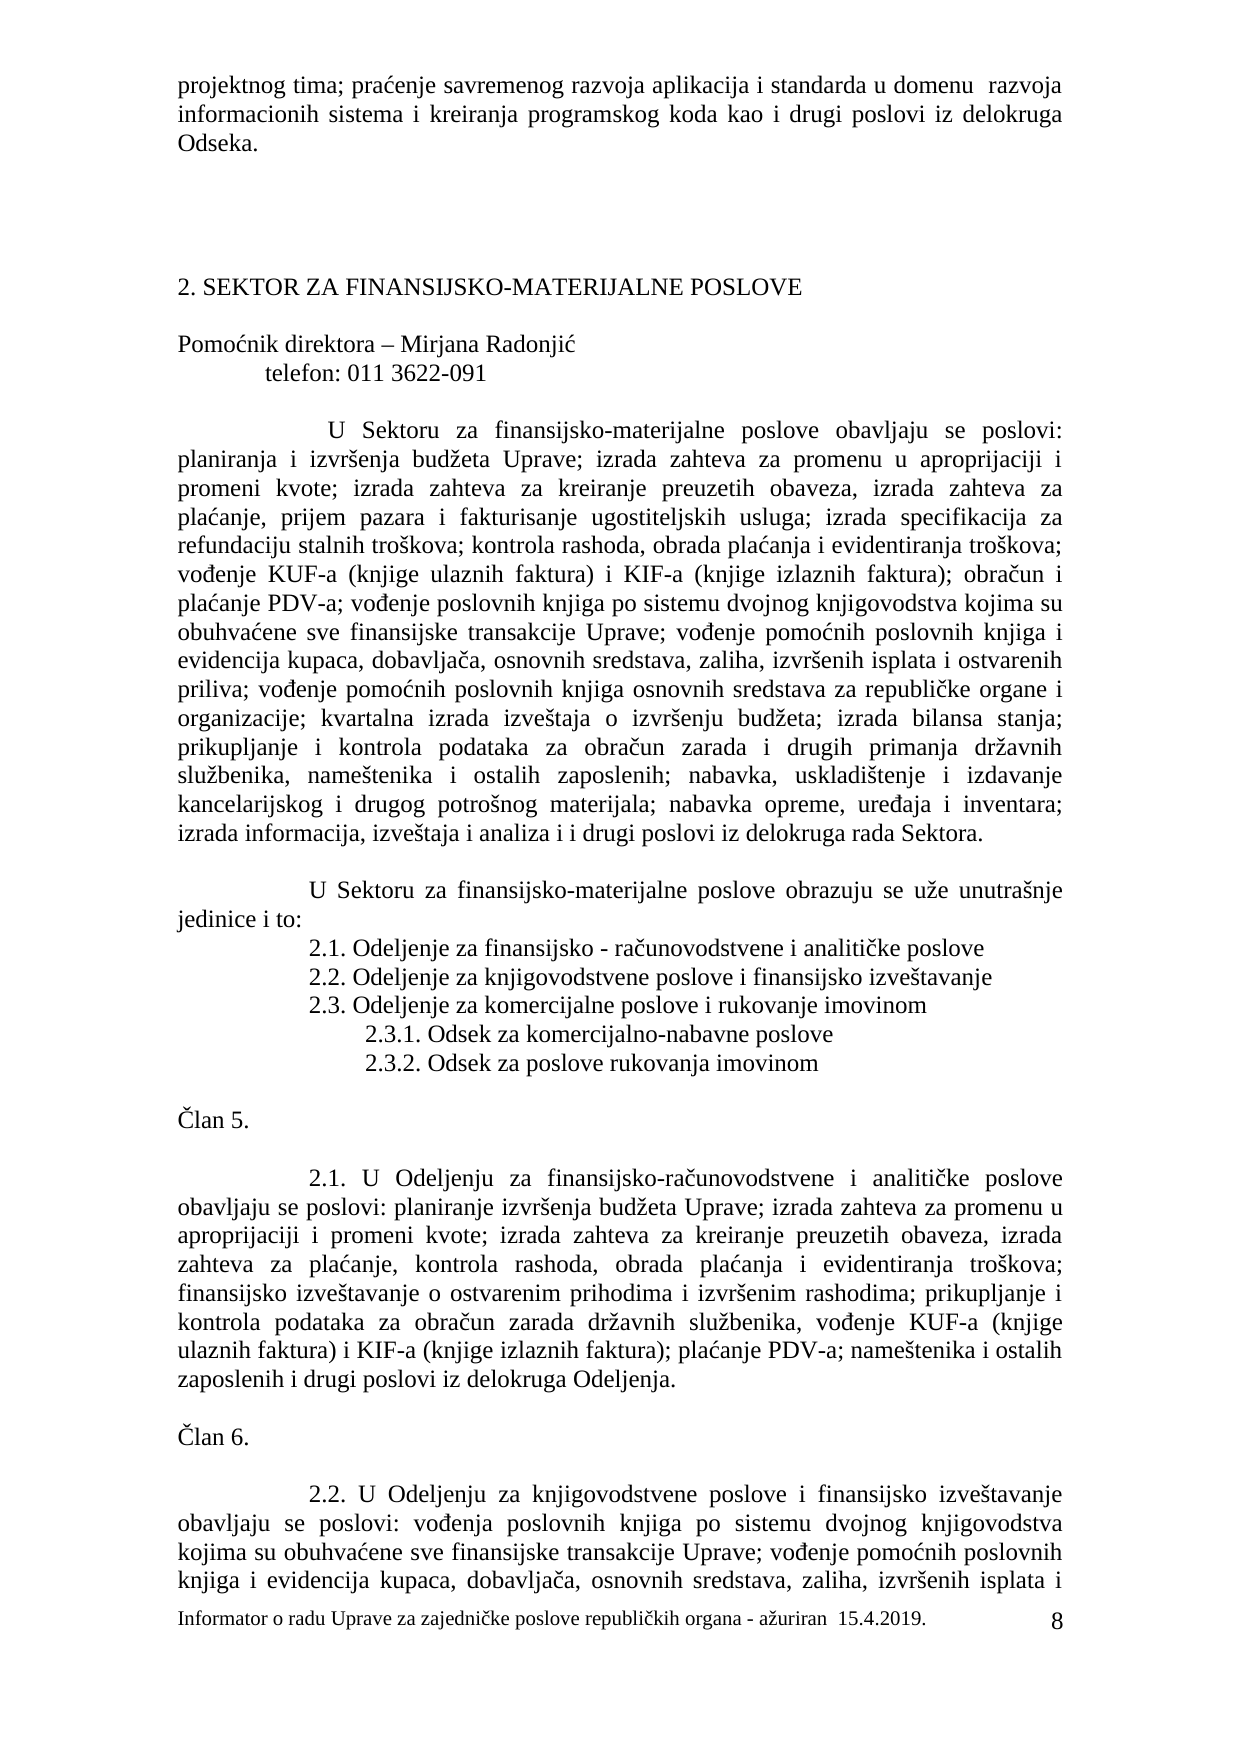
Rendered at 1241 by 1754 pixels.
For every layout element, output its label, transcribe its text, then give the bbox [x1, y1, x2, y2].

text 2.2. U Odeljenju za knjigovodstvene poslove i finansijsko izveštavanje obavljaju se poslovi: vođenja poslovnih knjiga po sistemu dvojnog knjigovodstva kojima su obuhvaćene sve finansijske transakcije Uprave; vođenje pomoćnih poslovnih knjiga i evidencija kupaca, dobavljača, osnovnih sredstava, zaliha, izvršenih isplata i [177, 1479, 1063, 1594]
text 2.3. Odeljenje za komercijalne poslove i rukovanje imovinom [177, 990, 1063, 1019]
text telefon: 011 3622-091 [177, 358, 1063, 387]
text 2.3.2. Odsek za poslove rukovanja imovinom [177, 1048, 1063, 1077]
text 2.2. Odeljenje za knjigovodstvene poslove i finansijsko izveštavanje [177, 962, 1063, 990]
text 2.3.1. Odsek za komercijalno-nabavne poslove [177, 1019, 1063, 1048]
text projektnog tima; praćenje savremenog razvoja aplikacija i standarda u domenu razvoja informacionih sistema i kreiranja programskog koda kao i drugi poslovi iz delokruga Odseka. [177, 70, 1063, 157]
text Član 5. [177, 1105, 1063, 1134]
text Član 6. [177, 1422, 1063, 1450]
text 2.1. U Odeljenju za finansijsko-računovodstvene i analitičke poslove obavljaju se poslovi: planiranje izvršenja budžeta Uprave; izrada zahteva za promenu u aproprijaciji i promeni kvote; izrada zahteva za kreiranje preuzetih obaveza, izrada zahteva za plaćanje, kontrola rashoda, obrada plaćanja i evidentiranja troškova; finansijsko izveštavanje o ostvarenim prihodima i izvršenim rashodima; prikupljanje i kontrola podataka za obračun zarada državnih službenika, vođenje KUF-a (knjige ulaznih faktura) i KIF-a (knjige izlaznih faktura); plaćanje PDV-a; nameštenika i ostalih zaposlenih i drugi poslovi iz delokruga Odeljenja. [177, 1163, 1063, 1393]
text U Sektoru za finansijsko-materijalne poslove obavljaju se poslovi: planiranja i izvršenja budžeta Uprave; izrada zahteva za promenu u aproprijaciji i promeni kvote; izrada zahteva za kreiranje preuzetih obaveza, izrada zahteva za plaćanje, prijem pazara i fakturisanje ugostiteljskih usluga; izrada specifikacija za refundaciju stalnih troškova; kontrola rashoda, obrada plaćanja i evidentiranja troškova; vođenje KUF-a (knjige ulaznih faktura) i KIF-a (knjige izlaznih faktura); obračun i plaćanje PDV-a; vođenje poslovnih knjiga po sistemu dvojnog knjigovodstva kojima su obuhvaćene sve finansijske transakcije Uprave; vođenje pomoćnih poslovnih knjiga i evidencija kupaca, dobavljača, osnovnih sredstava, zaliha, izvršenih isplata i ostvarenih priliva; vođenje pomoćnih poslovnih knjiga osnovnih sredstava za republičke organe i organizacije; kvartalna izrada izveštaja o izvršenju budžeta; izrada bilansa stanja; prikupljanje i kontrola podataka za obračun zarada i drugih primanja državnih službenika, nameštenika i ostalih zaposlenih; nabavka, uskladištenje i izdavanje kancelarijskog i drugog potrošnog materijala; nabavka opreme, uređaja i inventara; izrada informacija, izveštaja i analiza i i drugi poslovi iz delokruga rada Sektora. [177, 415, 1063, 847]
text 2. SEKTOR ZA FINANSIJSKO-MATERIJALNE POSLOVE [177, 272, 1063, 300]
text Pomoćnik direktora – Mirjana Radonjić [177, 329, 1063, 358]
text 2.1. Odeljenje za finansijsko - računovodstvene i analitičke poslove [177, 933, 1063, 962]
text U Sektoru za finansijsko-materijalne poslove obrazuju se uže unutrašnje jedinice i to: [177, 875, 1063, 933]
